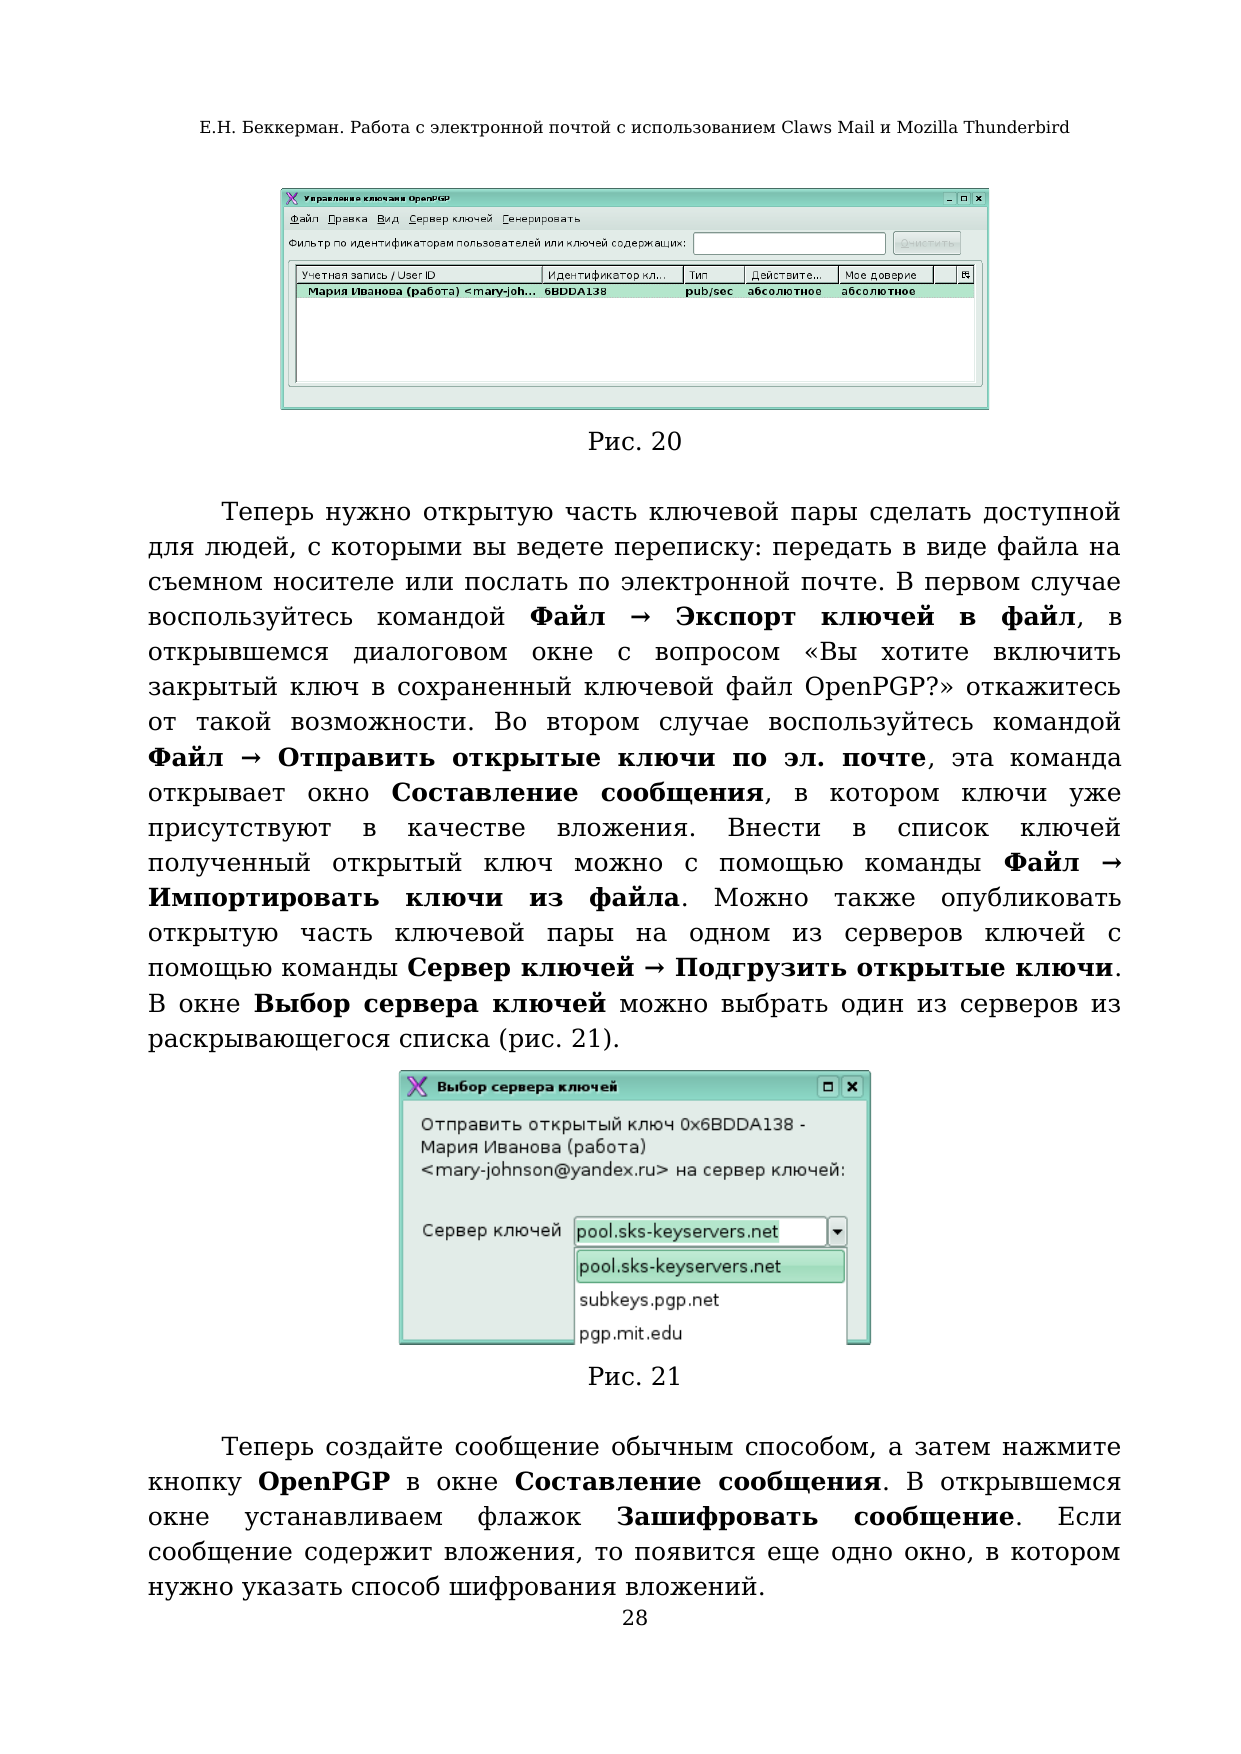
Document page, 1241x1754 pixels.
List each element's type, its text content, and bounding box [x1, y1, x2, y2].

text Рис. 20 [148, 177, 1122, 456]
text Теперь нужно открытую часть ключевой пары сделать доступной для людей, с которыми вы ведете переписку: передать в виде файла на съемном носителе или послать по электронной почте. В первом случае воспользуйтесь командой Файл → Экспорт ключей в файл, в открывшемся диалоговом окне с вопросом «Вы хотите включить закрытый ключ в сохраненный ключевой файл OpenPGP?» откажитесь от такой возможности. Во втором случае воспользуйтесь командой Файл → Отправить открытые ключи по эл. почте, эта команда открывает окно Составление сообщения, в котором ключи уже присутствуют в качестве вложения. Внести в список ключей полученный открытый ключ можно с помощью команды Файл → Импортировать ключи из файла. Можно также опубликовать открытую часть ключевой пары на одном из серверов ключей с помощью команды Сервер ключей → Подгрузить открытые ключи. В окне Выбор сервера ключей можно выбрать один из серверов из раскрывающегося списка (рис. 21). [148, 497, 1122, 1053]
text Рис. 21 [148, 1059, 1122, 1391]
picture [398, 1070, 872, 1345]
picture [280, 188, 990, 410]
text Теперь создайте сообщение обычным способом, а затем нажмите кнопку OpenPGP в окне Составление сообщения. В открывшемся окне устанавливаем флажок Зашифровать сообщение. Если сообщение содержит вложения, то появится еще одно окно, в котором нужно указать способ шифрования вложений. [148, 1432, 1122, 1602]
